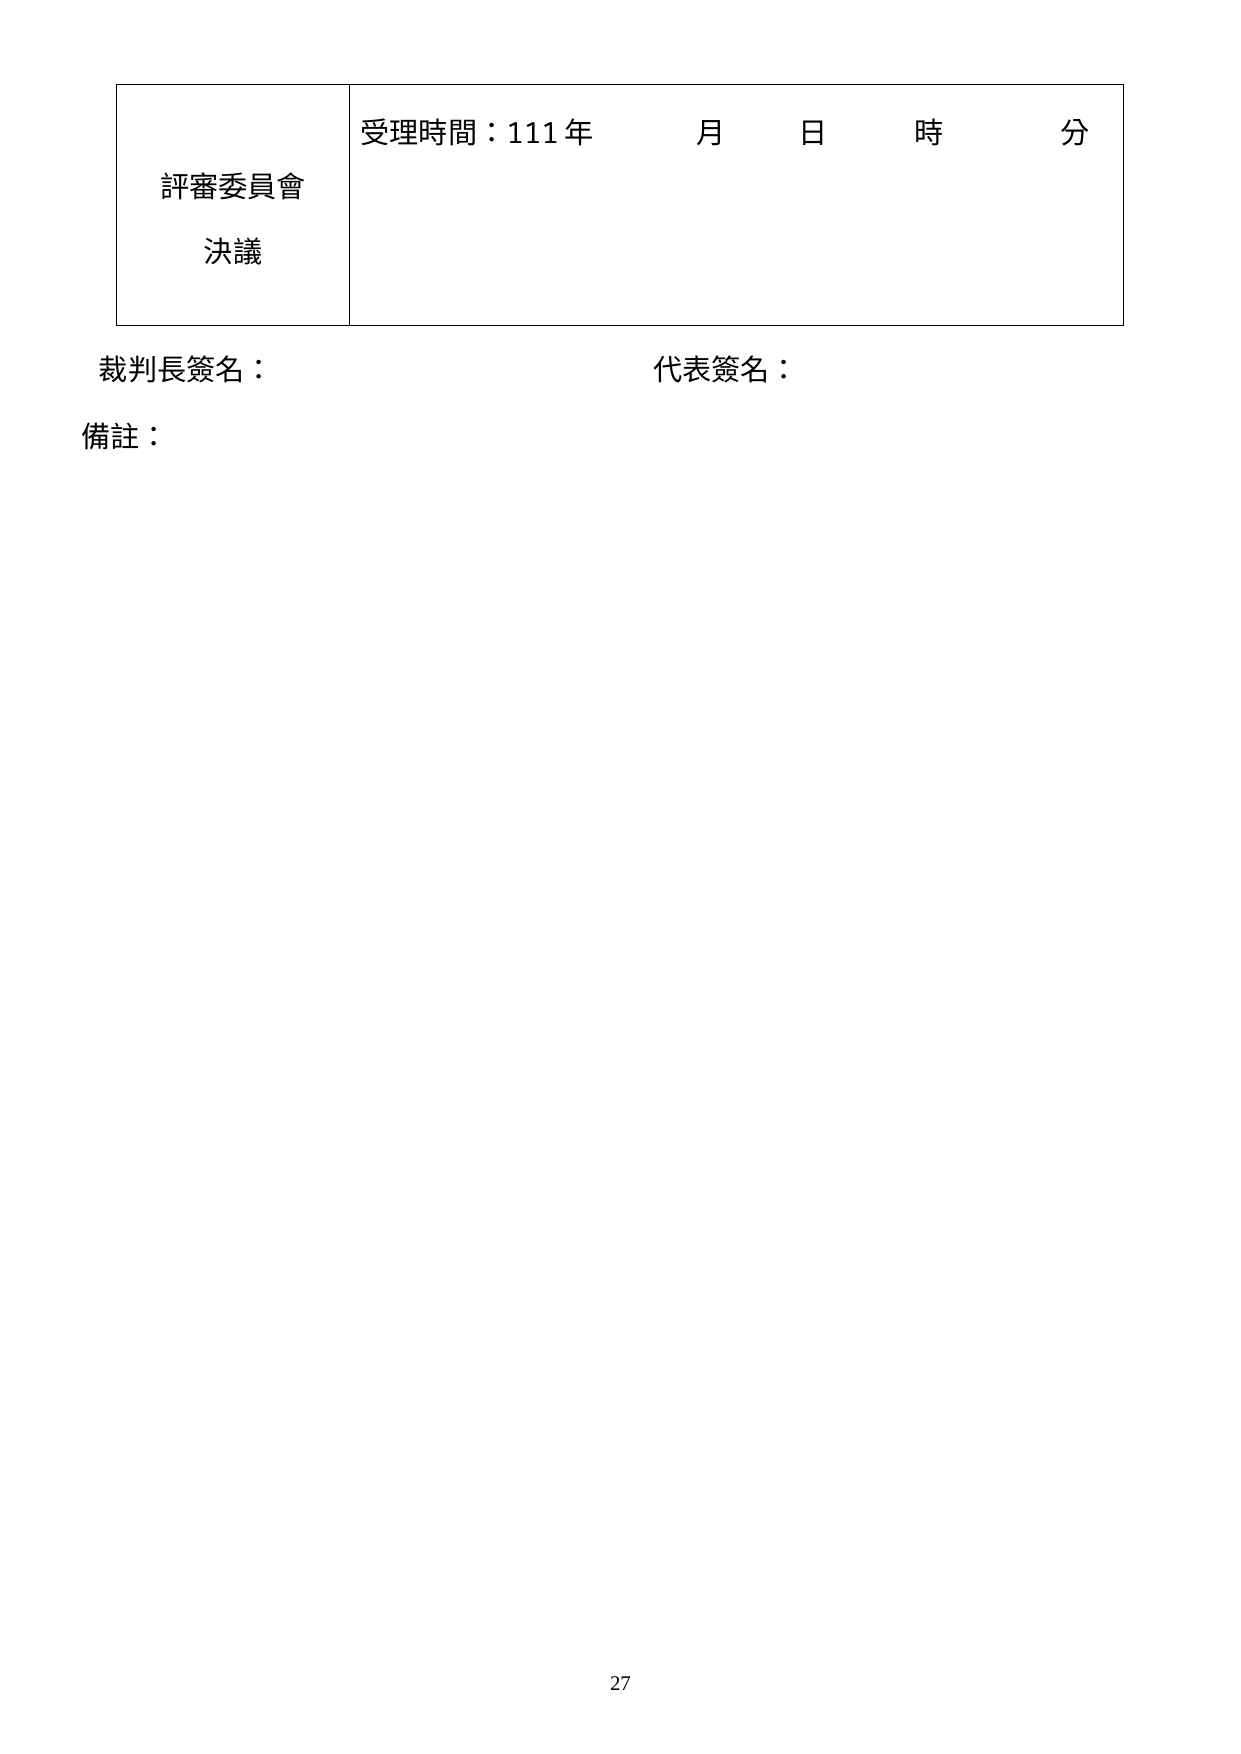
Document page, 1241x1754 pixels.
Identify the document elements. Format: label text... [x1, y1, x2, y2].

table_cell 評審委員會 決議 [117, 85, 349, 325]
table_cell 受理時間：111年 月 日 時 分 [350, 85, 1123, 325]
text 裁判長簽名： 代表簽名： 備註： [81, 326, 1165, 455]
